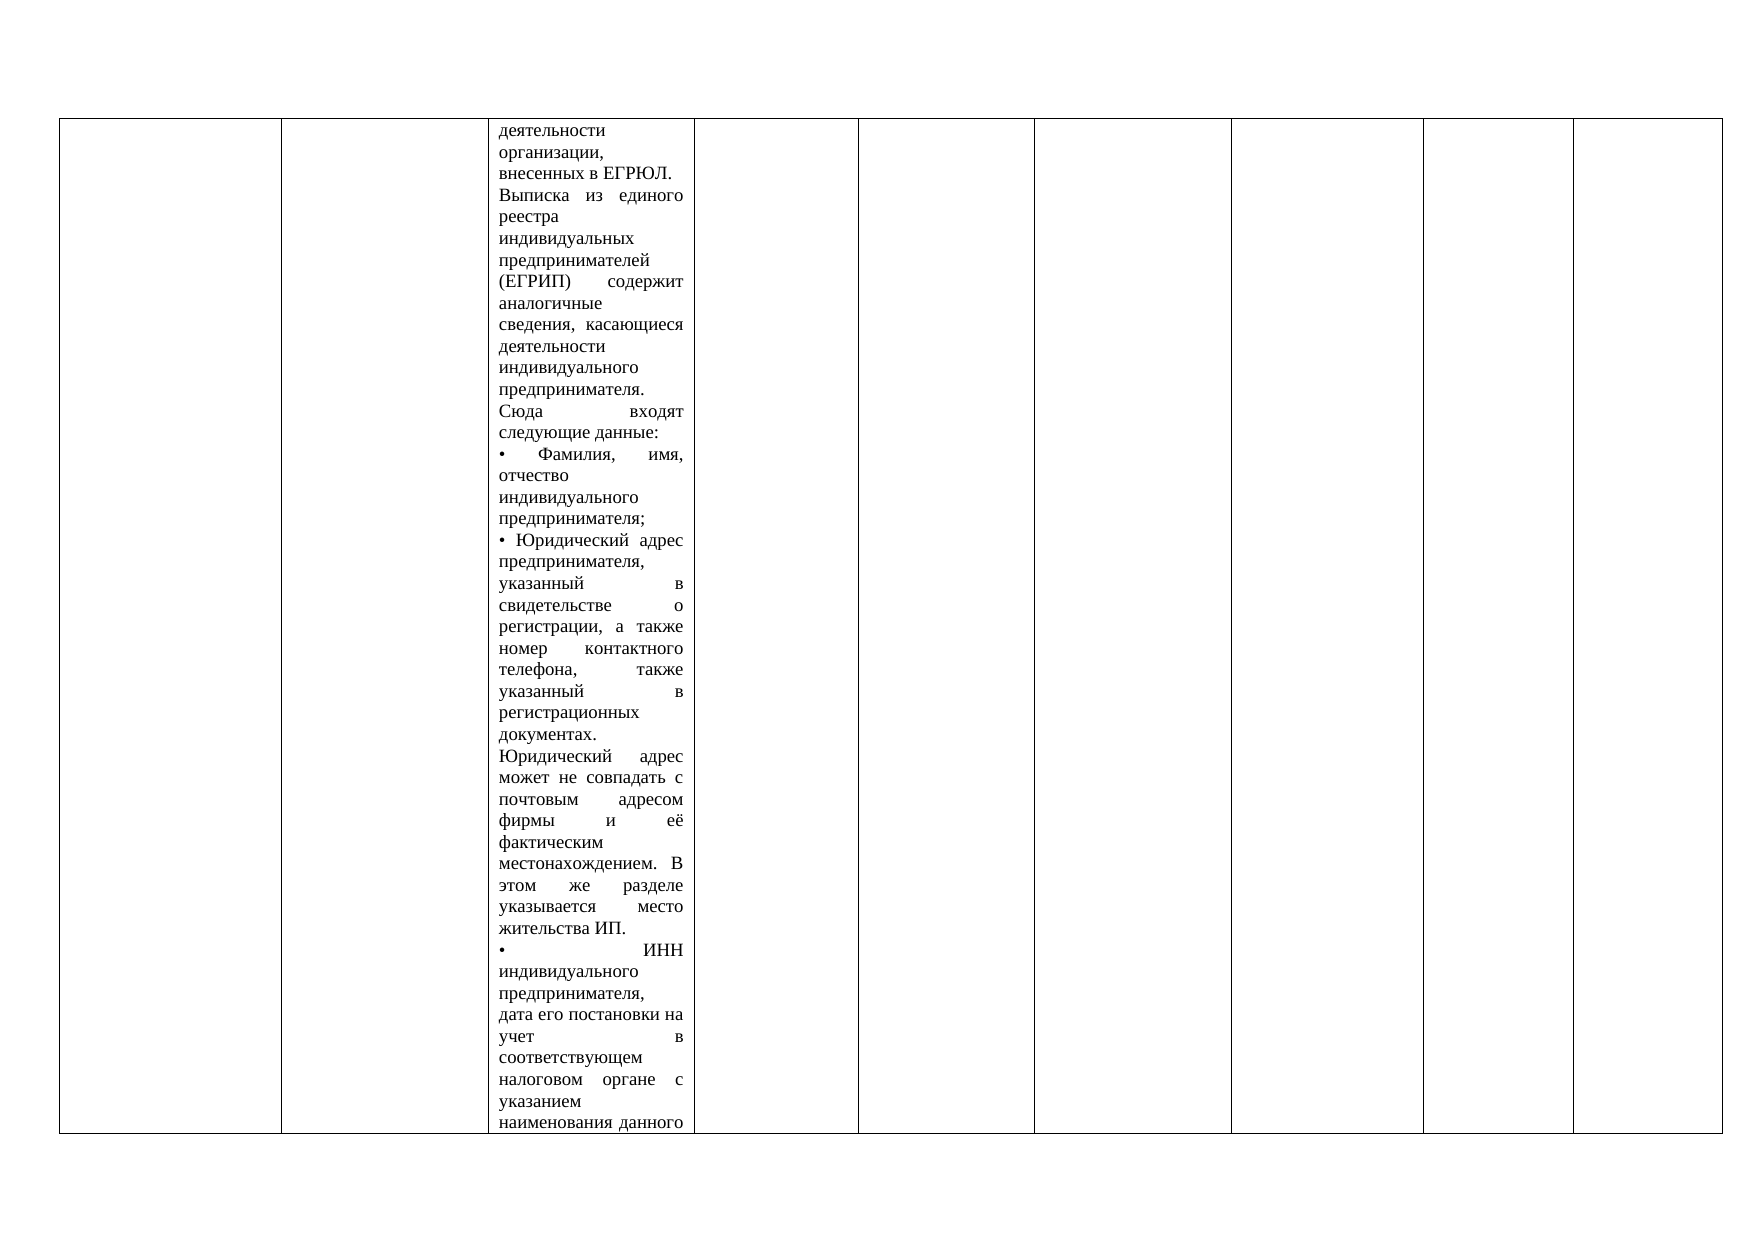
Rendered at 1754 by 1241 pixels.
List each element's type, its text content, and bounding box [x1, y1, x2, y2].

table_cell [282, 119, 488, 1133]
table_cell [60, 119, 281, 1133]
table_cell деятельности организации, внесенных в ЕГРЮЛ. Выписка из единого реестра индивидуальных предпринимателей (ЕГРИП) содержит аналогичные сведения, касающиеся деятельности индивидуального предпринимателя. Сюда входят следующие данные: • Фамилия, имя, отчество индивидуального предпринимателя; • Юридический адрес предпринимателя, указанный в свидетельстве о регистрации, а также номер контактного телефона, также указанный в регистрационных документах. Юридический адрес может не совпадать с почтовым адресом фирмы и её фактическим местонахождением. В этом же разделе указывается место жительства ИП. • ИНН индивидуального предпринимателя, дата его постановки на учет в соответствующем налоговом органе с указанием наименования данного [489, 119, 694, 1133]
table_cell [1035, 119, 1231, 1133]
table_cell - [1424, 119, 1573, 1133]
table_cell [695, 119, 858, 1133]
table_cell [859, 119, 1034, 1133]
table_cell [1232, 119, 1423, 1133]
table_cell - [1574, 119, 1722, 1133]
